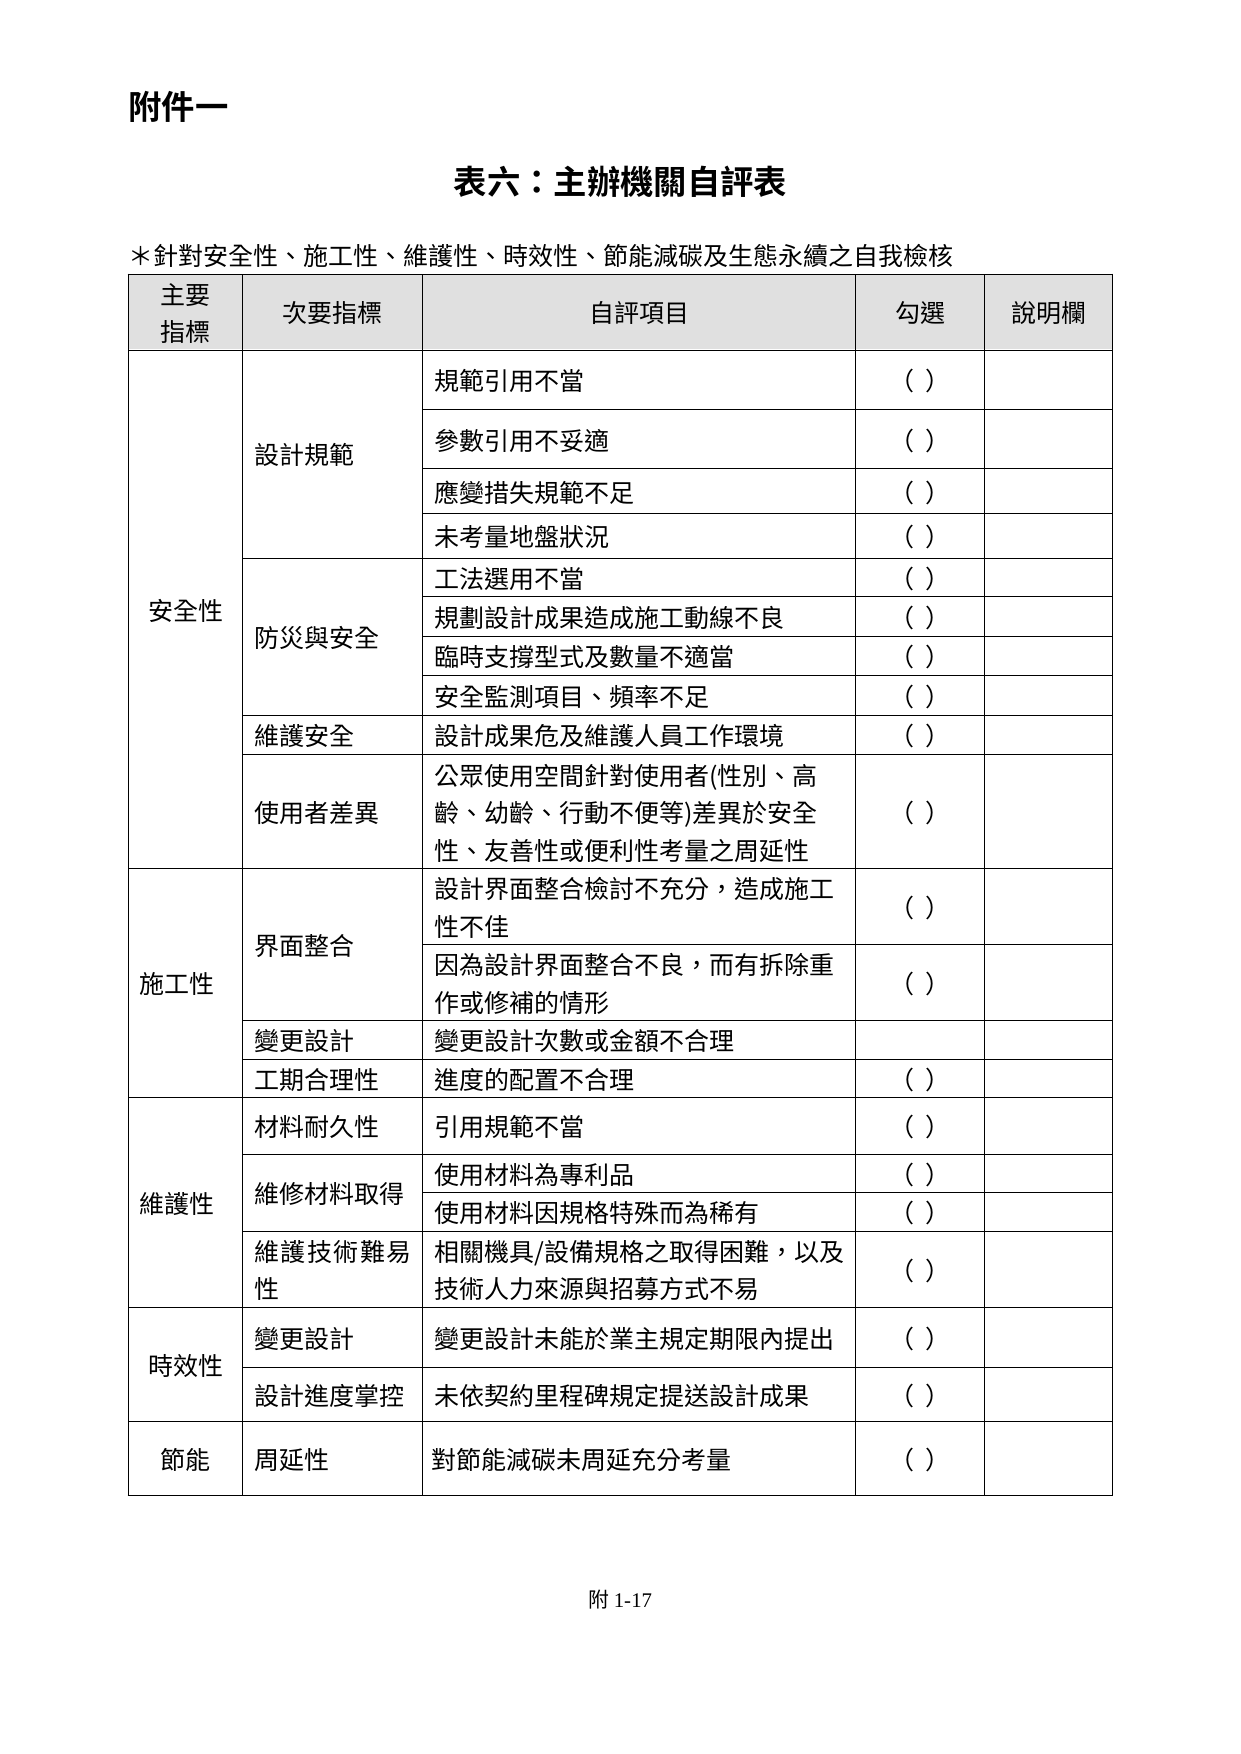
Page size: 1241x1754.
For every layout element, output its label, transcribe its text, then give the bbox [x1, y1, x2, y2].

table_cell [985, 1155, 1112, 1192]
table_cell 臨時支撐型式及數量不適當 [423, 637, 855, 675]
table_cell 未考量地盤狀況 [423, 514, 855, 557]
table_cell [985, 1060, 1112, 1097]
table_cell 安全性 [129, 351, 242, 868]
table_cell [985, 1422, 1112, 1495]
table_cell （ ） [856, 945, 984, 1020]
table_cell [985, 1021, 1112, 1058]
table_cell （ ） [856, 351, 984, 409]
table_cell [985, 351, 1112, 409]
table_cell 變更設計 [243, 1308, 422, 1367]
table_header 說明欄 [985, 275, 1112, 349]
table_cell [985, 869, 1112, 944]
table_cell （ ） [856, 1232, 984, 1307]
table_cell 維護性 [129, 1098, 242, 1307]
table_cell [856, 1021, 984, 1058]
table_cell [985, 676, 1112, 715]
text ＊針對安全性、施工性、維護性、時效性、節能減碳及生態永續之自我檢核 [128, 236, 1112, 273]
table_cell 引用規範不當 [423, 1098, 855, 1153]
table_cell （ ） [856, 1060, 984, 1097]
table_cell [985, 945, 1112, 1020]
table_cell 變更設計 [243, 1021, 422, 1058]
table_cell [985, 597, 1112, 636]
table_cell 維護安全 [243, 716, 422, 754]
table_cell [985, 1308, 1112, 1367]
table_cell （ ） [856, 869, 984, 944]
table_cell 節能 [129, 1422, 242, 1495]
table_cell （ ） [856, 597, 984, 636]
table_cell [985, 559, 1112, 596]
table_cell [985, 1098, 1112, 1153]
table_cell （ ） [856, 469, 984, 513]
table_cell 維修材料取得 [243, 1155, 422, 1231]
table_cell 設計成果危及維護人員工作環境 [423, 716, 855, 754]
table_cell [985, 1368, 1112, 1421]
table_cell 使用材料因規格特殊而為稀有 [423, 1193, 855, 1231]
table_cell 設計界面整合檢討不充分，造成施工性不佳 [423, 869, 855, 944]
table_header 自評項目 [423, 275, 855, 349]
table_cell （ ） [856, 755, 984, 868]
table_cell 因為設計界面整合不良，而有拆除重作或修補的情形 [423, 945, 855, 1020]
table_cell [985, 1193, 1112, 1231]
table_cell 時效性 [129, 1308, 242, 1421]
table_cell （ ） [856, 1368, 984, 1421]
table_cell 規劃設計成果造成施工動線不良 [423, 597, 855, 636]
table_cell [985, 755, 1112, 868]
table_cell （ ） [856, 559, 984, 596]
table_cell 工期合理性 [243, 1060, 422, 1097]
table_cell （ ） [856, 1422, 984, 1495]
table_cell 規範引用不當 [423, 351, 855, 409]
table_cell （ ） [856, 676, 984, 715]
table_cell 使用材料為專利品 [423, 1155, 855, 1192]
text 附件一 [128, 67, 1165, 142]
table_cell （ ） [856, 1155, 984, 1192]
table_cell 變更設計未能於業主規定期限內提出 [423, 1308, 855, 1367]
table_header 勾選 [856, 275, 984, 349]
table_cell 工法選用不當 [423, 559, 855, 596]
table_cell 進度的配置不合理 [423, 1060, 855, 1097]
table_cell （ ） [856, 716, 984, 754]
table_cell [985, 637, 1112, 675]
table_cell 周延性 [243, 1422, 422, 1495]
table_cell 對節能減碳未周延充分考量 [423, 1422, 855, 1495]
table_cell 維護技術難易性 [243, 1232, 422, 1307]
table_cell [985, 1232, 1112, 1307]
table_cell 設計規範 [243, 351, 422, 557]
table_cell （ ） [856, 1098, 984, 1153]
table_header 次要指標 [243, 275, 422, 349]
table_cell 未依契約里程碑規定提送設計成果 [423, 1368, 855, 1421]
table_cell 安全監測項目、頻率不足 [423, 676, 855, 715]
table_cell [985, 469, 1112, 513]
table_cell 參數引用不妥適 [423, 410, 855, 468]
table_cell 防災與安全 [243, 559, 422, 715]
table_cell （ ） [856, 637, 984, 675]
table_cell 施工性 [129, 869, 242, 1097]
table_cell [985, 716, 1112, 754]
table_cell 應變措失規範不足 [423, 469, 855, 513]
table_cell （ ） [856, 1193, 984, 1231]
table_cell 界面整合 [243, 869, 422, 1020]
table_cell 變更設計次數或金額不合理 [423, 1021, 855, 1058]
table_cell 材料耐久性 [243, 1098, 422, 1153]
table_cell 公眾使用空間針對使用者(性別、高齡、幼齡、行動不便等)差異於安全性、友善性或便利性考量之周延性 [423, 755, 855, 868]
table_cell 使用者差異 [243, 755, 422, 868]
table_cell [985, 410, 1112, 468]
text 表六：主辦機關自評表 [128, 142, 1112, 217]
table_cell 設計進度掌控 [243, 1368, 422, 1421]
table_cell （ ） [856, 514, 984, 557]
table_cell 相關機具/設備規格之取得困難，以及技術人力來源與招募方式不易 [423, 1232, 855, 1307]
table_cell （ ） [856, 1308, 984, 1367]
table_cell [985, 514, 1112, 557]
table_cell （ ） [856, 410, 984, 468]
table_header 主要 指標 [129, 275, 242, 349]
